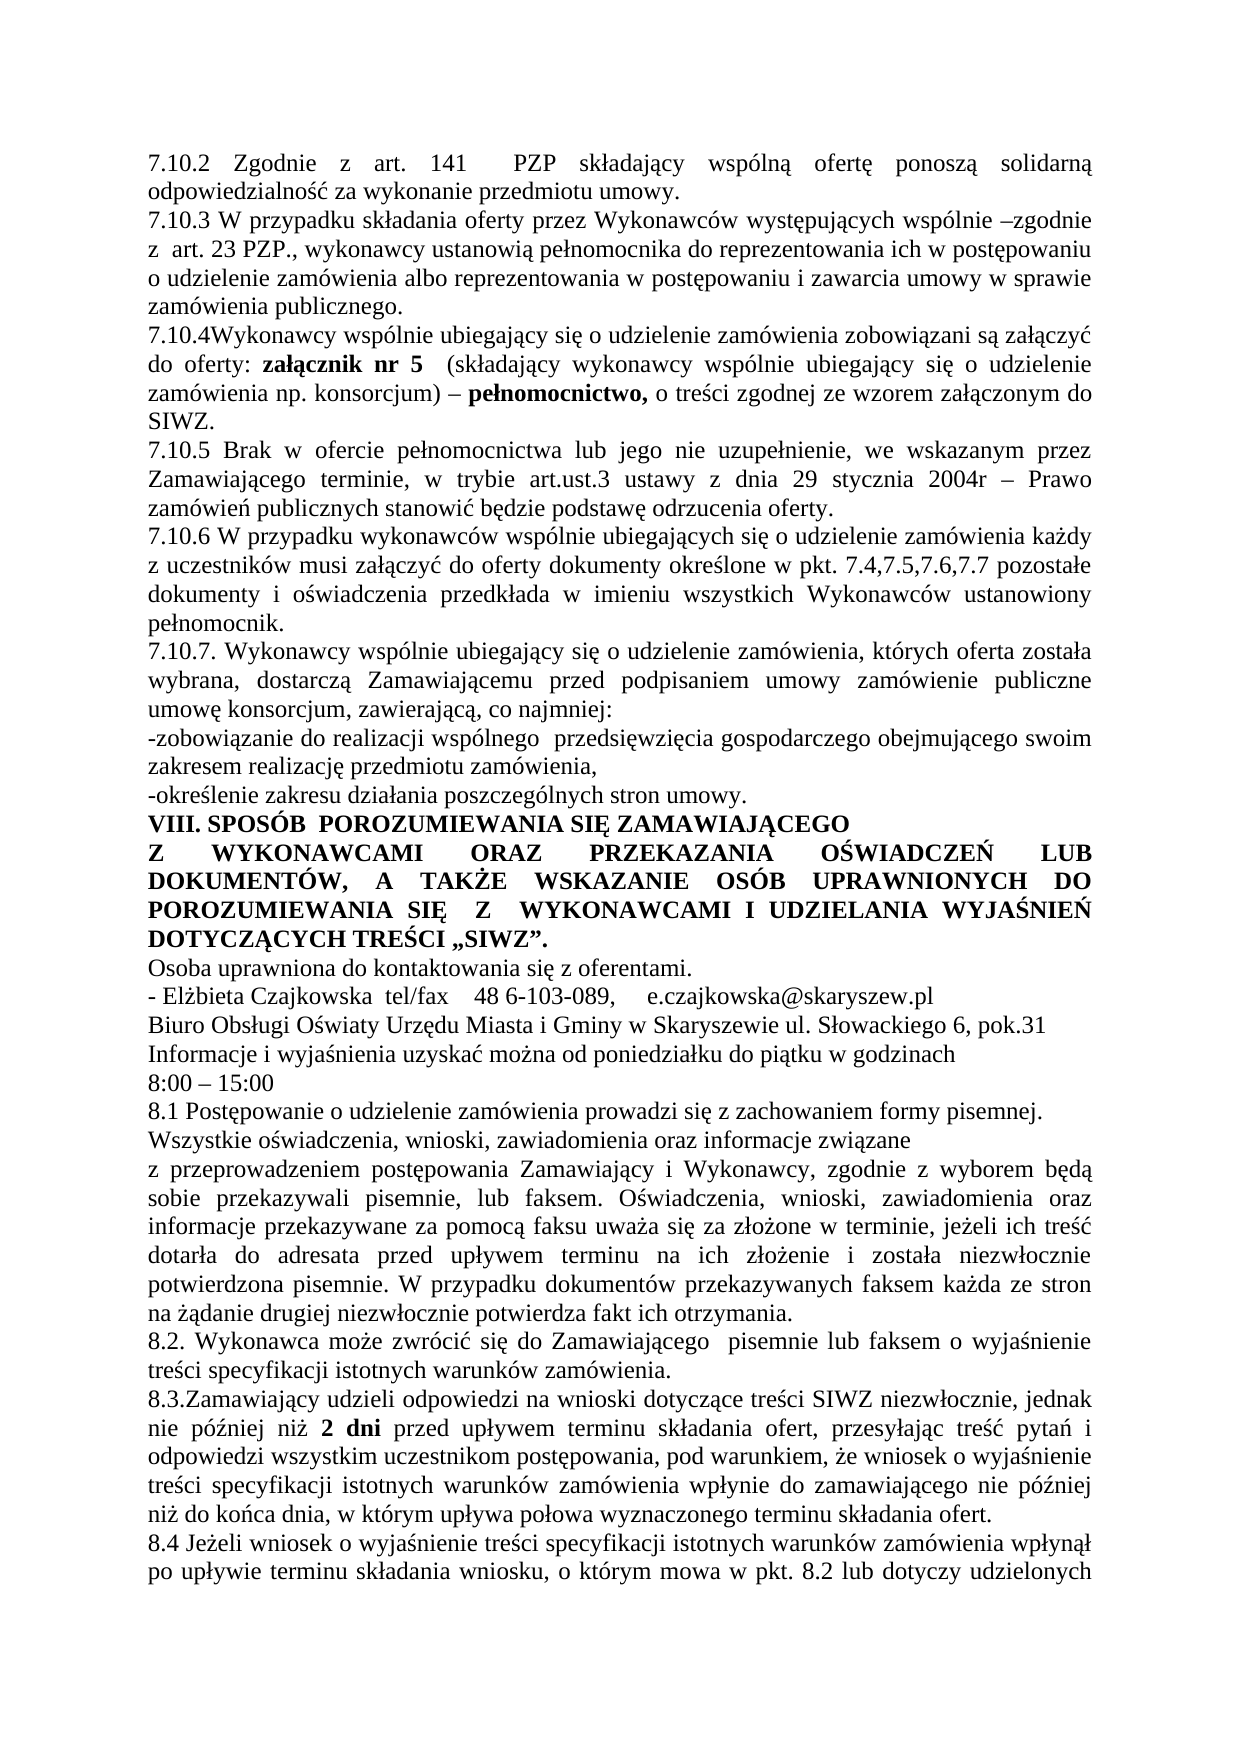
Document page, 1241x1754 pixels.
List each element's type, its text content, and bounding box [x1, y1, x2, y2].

text - Elżbieta Czajkowska tel/fax 48 6-103-089, e.czajkowska@skaryszew.pl [148, 981, 1093, 1010]
text 8:00 – 15:00 [148, 1068, 1093, 1096]
text 7.10.5 Brak w ofercie pełnomocnictwa lub jego nie uzupełnienie, we wskazanym przez Zamawiającego terminie, w trybie art.ust.3 ustawy z dnia 29 stycznia 2004r – Prawo zamówień publicznych stanowić będzie podstawę odrzucenia oferty. [148, 435, 1093, 521]
text 7.10.6 W przypadku wykonawców wspólnie ubiegających się o udzielenie zamówienia każdy z uczestników musi załączyć do oferty dokumenty określone w pkt. 7.4,7.5,7.6,7.7 pozostałe dokumenty i oświadczenia przedkłada w imieniu wszystkich Wykonawców ustanowiony pełnomocnik. [148, 521, 1093, 636]
text 7.10.7. Wykonawcy wspólnie ubiegający się o udzielenie zamówienia, których oferta została wybrana, dostarczą Zamawiającemu przed podpisaniem umowy zamówienie publiczne umowę konsorcjum, zawierającą, co najmniej: [148, 636, 1093, 723]
text Biuro Obsługi Oświaty Urzędu Miasta i Gminy w Skaryszewie ul. Słowackiego 6, pok.31 [148, 1010, 1093, 1039]
text Informacje i wyjaśnienia uzyskać można od poniedziałku do piątku w godzinach [148, 1039, 1093, 1068]
text Z WYKONAWCAMI ORAZ PRZEKAZANIA OŚWIADCZEŃ LUB DOKUMENTÓW, A TAKŻE WSKAZANIE OSÓB UPRAWNIONYCH DO POROZUMIEWANIA SIĘ Z WYKONAWCAMI I UDZIELANIA WYJAŚNIEŃ DOTYCZĄCYCH TREŚCI „SIWZ”. [148, 838, 1093, 953]
text 7.10.4Wykonawcy wspólnie ubiegający się o udzielenie zamówienia zobowiązani są załączyć do oferty: załącznik nr 5 (składający wykonawcy wspólnie ubiegający się o udzielenie zamówienia np. konsorcjum) – pełnomocnictwo, o treści zgodnej ze wzorem załączonym do SIWZ. [148, 320, 1093, 435]
text -określenie zakresu działania poszczególnych stron umowy. [148, 780, 1093, 809]
text -zobowiązanie do realizacji wspólnego przedsięwzięcia gospodarczego obejmującego swoim zakresem realizację przedmiotu zamówienia, [148, 723, 1093, 780]
text Wszystkie oświadczenia, wnioski, zawiadomienia oraz informacje związane [148, 1125, 1093, 1154]
text 8.4 Jeżeli wniosek o wyjaśnienie treści specyfikacji istotnych warunków zamówienia wpłynął po upływie terminu składania wniosku, o którym mowa w pkt. 8.2 lub dotyczy udzielonych [148, 1528, 1093, 1585]
text 7.10.3 W przypadku składania oferty przez Wykonawców występujących wspólnie –zgodnie z art. 23 PZP., wykonawcy ustanowią pełnomocnika do reprezentowania ich w postępowaniu o udzielenie zamówienia albo reprezentowania w postępowaniu i zawarcia umowy w sprawie zamówienia publicznego. [148, 205, 1093, 320]
text 7.10.2 Zgodnie z art. 141 PZP składający wspólną ofertę ponoszą solidarną odpowiedzialność za wykonanie przedmiotu umowy. [148, 148, 1093, 205]
text 8.3.Zamawiający udzieli odpowiedzi na wnioski dotyczące treści SIWZ niezwłocznie, jednak nie później niż 2 dni przed upływem terminu składania ofert, przesyłając treść pytań i odpowiedzi wszystkim uczestnikom postępowania, pod warunkiem, że wniosek o wyjaśnienie treści specyfikacji istotnych warunków zamówienia wpłynie do zamawiającego nie później niż do końca dnia, w którym upływa połowa wyznaczonego terminu składania ofert. [148, 1384, 1093, 1528]
text VIII. SPOSÓB POROZUMIEWANIA SIĘ ZAMAWIAJĄCEGO [148, 809, 1093, 838]
text 8.2. Wykonawca może zwrócić się do Zamawiającego pisemnie lub faksem o wyjaśnienie treści specyfikacji istotnych warunków zamówienia. [148, 1326, 1093, 1384]
text z przeprowadzeniem postępowania Zamawiający i Wykonawcy, zgodnie z wyborem będą sobie przekazywali pisemnie, lub faksem. Oświadczenia, wnioski, zawiadomienia oraz informacje przekazywane za pomocą faksu uważa się za złożone w terminie, jeżeli ich treść dotarła do adresata przed upływem terminu na ich złożenie i została niezwłocznie potwierdzona pisemnie. W przypadku dokumentów przekazywanych faksem każda ze stron na żądanie drugiej niezwłocznie potwierdza fakt ich otrzymania. [148, 1154, 1093, 1326]
text 8.1 Postępowanie o udzielenie zamówienia prowadzi się z zachowaniem formy pisemnej. [148, 1096, 1093, 1125]
text Osoba uprawniona do kontaktowania się z oferentami. [148, 953, 1093, 981]
